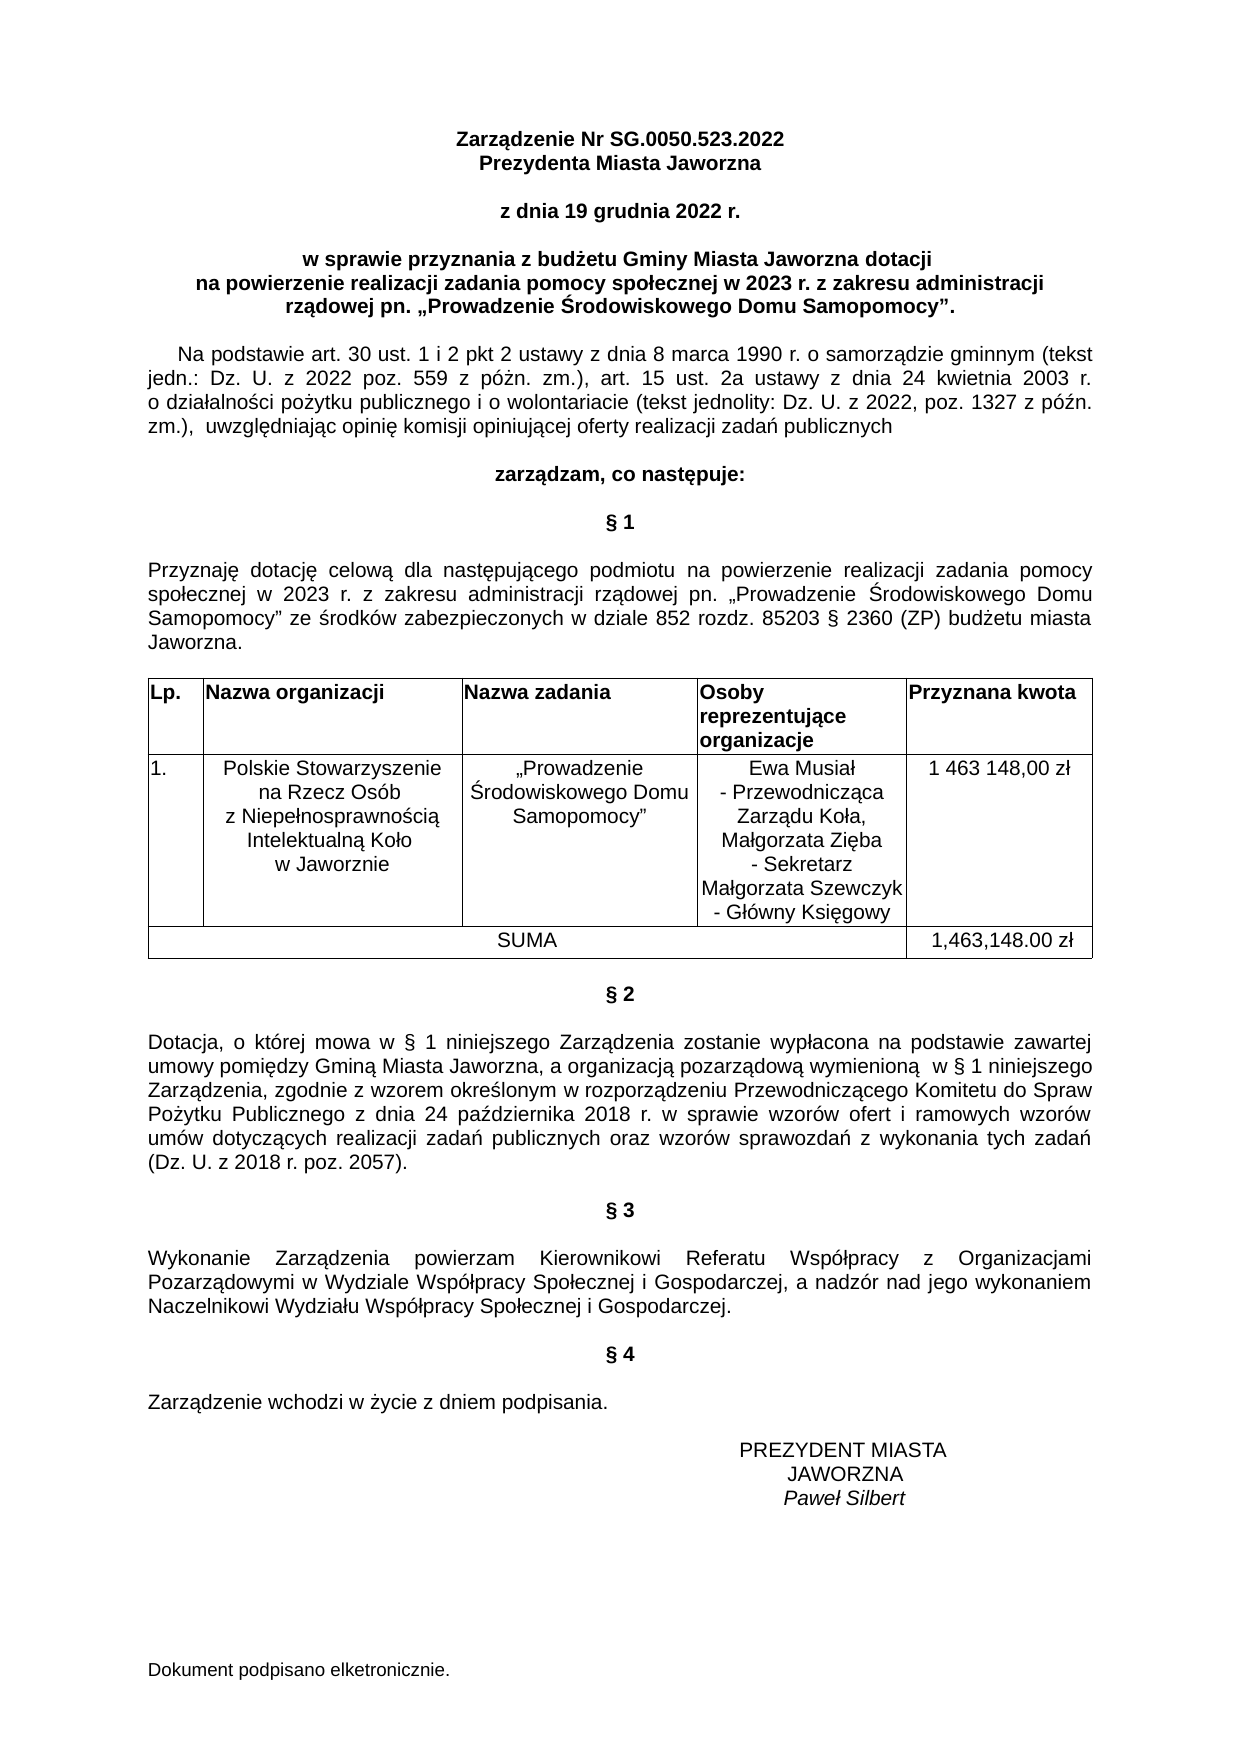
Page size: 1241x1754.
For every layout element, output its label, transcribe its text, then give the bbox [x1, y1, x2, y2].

table_cell „Prowadzenie Środowiskowego Domu Samopomocy” [463, 755, 697, 926]
text JAWORZNA [148, 1461, 1093, 1485]
text Zarządzenie Nr SG.0050.523.2022 [148, 127, 1093, 151]
text w sprawie przyznania z budżetu Gminy Miasta Jaworzna dotacji na powierzenie realizacji zadania pomocy społecznej w 2023 r. z zakresu administracji [148, 246, 1093, 294]
table_header Przyznana kwota [907, 679, 1092, 754]
text Zarządzenie wchodzi w życie z dniem podpisania. [148, 1389, 1093, 1413]
text Prezydenta Miasta Jaworzna [148, 151, 1093, 174]
table_cell 1 463 148,00 zł [907, 755, 1092, 926]
table_cell Polskie Stowarzyszenie na Rzecz Osób z Niepełnosprawnością Intelektualną Koło w Jaworznie [204, 755, 462, 926]
text § 4 [148, 1342, 1093, 1366]
text § 3 [148, 1198, 1093, 1222]
text Paweł Silbert [185, 1485, 1093, 1509]
text rządowej pn. „Prowadzenie Środowiskowego Domu Samopomocy”. [148, 294, 1093, 318]
table_cell 1. [149, 755, 203, 926]
table_cell Ewa Musiał - Przewodnicząca Zarządu Koła, Małgorzata Zięba - Sekretarz Małgorzata Szewczyk - Główny Księgowy [698, 755, 906, 926]
text z dnia 19 grudnia 2022 r. [148, 198, 1093, 222]
table_header Nazwa zadania [463, 679, 697, 754]
text zarządzam, co następuje: [148, 462, 1093, 486]
table_header Lp. [149, 679, 203, 754]
table_cell SUMA [149, 927, 906, 958]
text Na podstawie art. 30 ust. 1 i 2 pkt 2 ustawy z dnia 8 marca 1990 r. o samorządzie gminnym (tekst jedn.: Dz. U. z 2022 poz. 559 z póżn. zm.), art. 15 ust. 2a ustawy z dnia 24 kwietnia 2003 r. o działalności pożytku publicznego i o wolontariacie (tekst jednolity: Dz. U. z 2022, poz. 1327 z późn. zm.), uwzględniając opinię komisji opiniującej oferty realizacji zadań publicznych [148, 342, 1093, 438]
table_header Osoby reprezentujące organizacje [698, 679, 906, 754]
text PREZYDENT MIASTA [185, 1437, 1093, 1461]
text § 2 [148, 982, 1093, 1006]
text Dotacja, o której mowa w § 1 niniejszego Zarządzenia zostanie wypłacona na podstawie zawartej umowy pomiędzy Gminą Miasta Jaworzna, a organizacją pozarządową wymienioną w § 1 niniejszego Zarządzenia, zgodnie z wzorem określonym w rozporządzeniu Przewodniczącego Komitetu do Spraw Pożytku Publicznego z dnia 24 października 2018 r. w sprawie wzorów ofert i ramowych wzorów umów dotyczących realizacji zadań publicznych oraz wzorów sprawozdań z wykonania tych zadań (Dz. U. z 2018 r. poz. 2057). [148, 1030, 1093, 1174]
table_cell 1 463 148,00 zł [907, 927, 1092, 958]
text § 1 [148, 510, 1093, 534]
text Przyznaję dotację celową dla następującego podmiotu na powierzenie realizacji zadania pomocy społecznej w 2023 r. z zakresu administracji rządowej pn. „Prowadzenie Środowiskowego Domu Samopomocy” ze środków zabezpieczonych w dziale 852 rozdz. 85203 § 2360 (ZP) budżetu miasta Jaworzna. [148, 558, 1093, 654]
text Wykonanie Zarządzenia powierzam Kierownikowi Referatu Współpracy z Organizacjami Pozarządowymi w Wydziale Współpracy Społecznej i Gospodarczej, a nadzór nad jego wykonaniem Naczelnikowi Wydziału Współpracy Społecznej i Gospodarczej. [148, 1246, 1093, 1318]
table_header Nazwa organizacji [204, 679, 462, 754]
